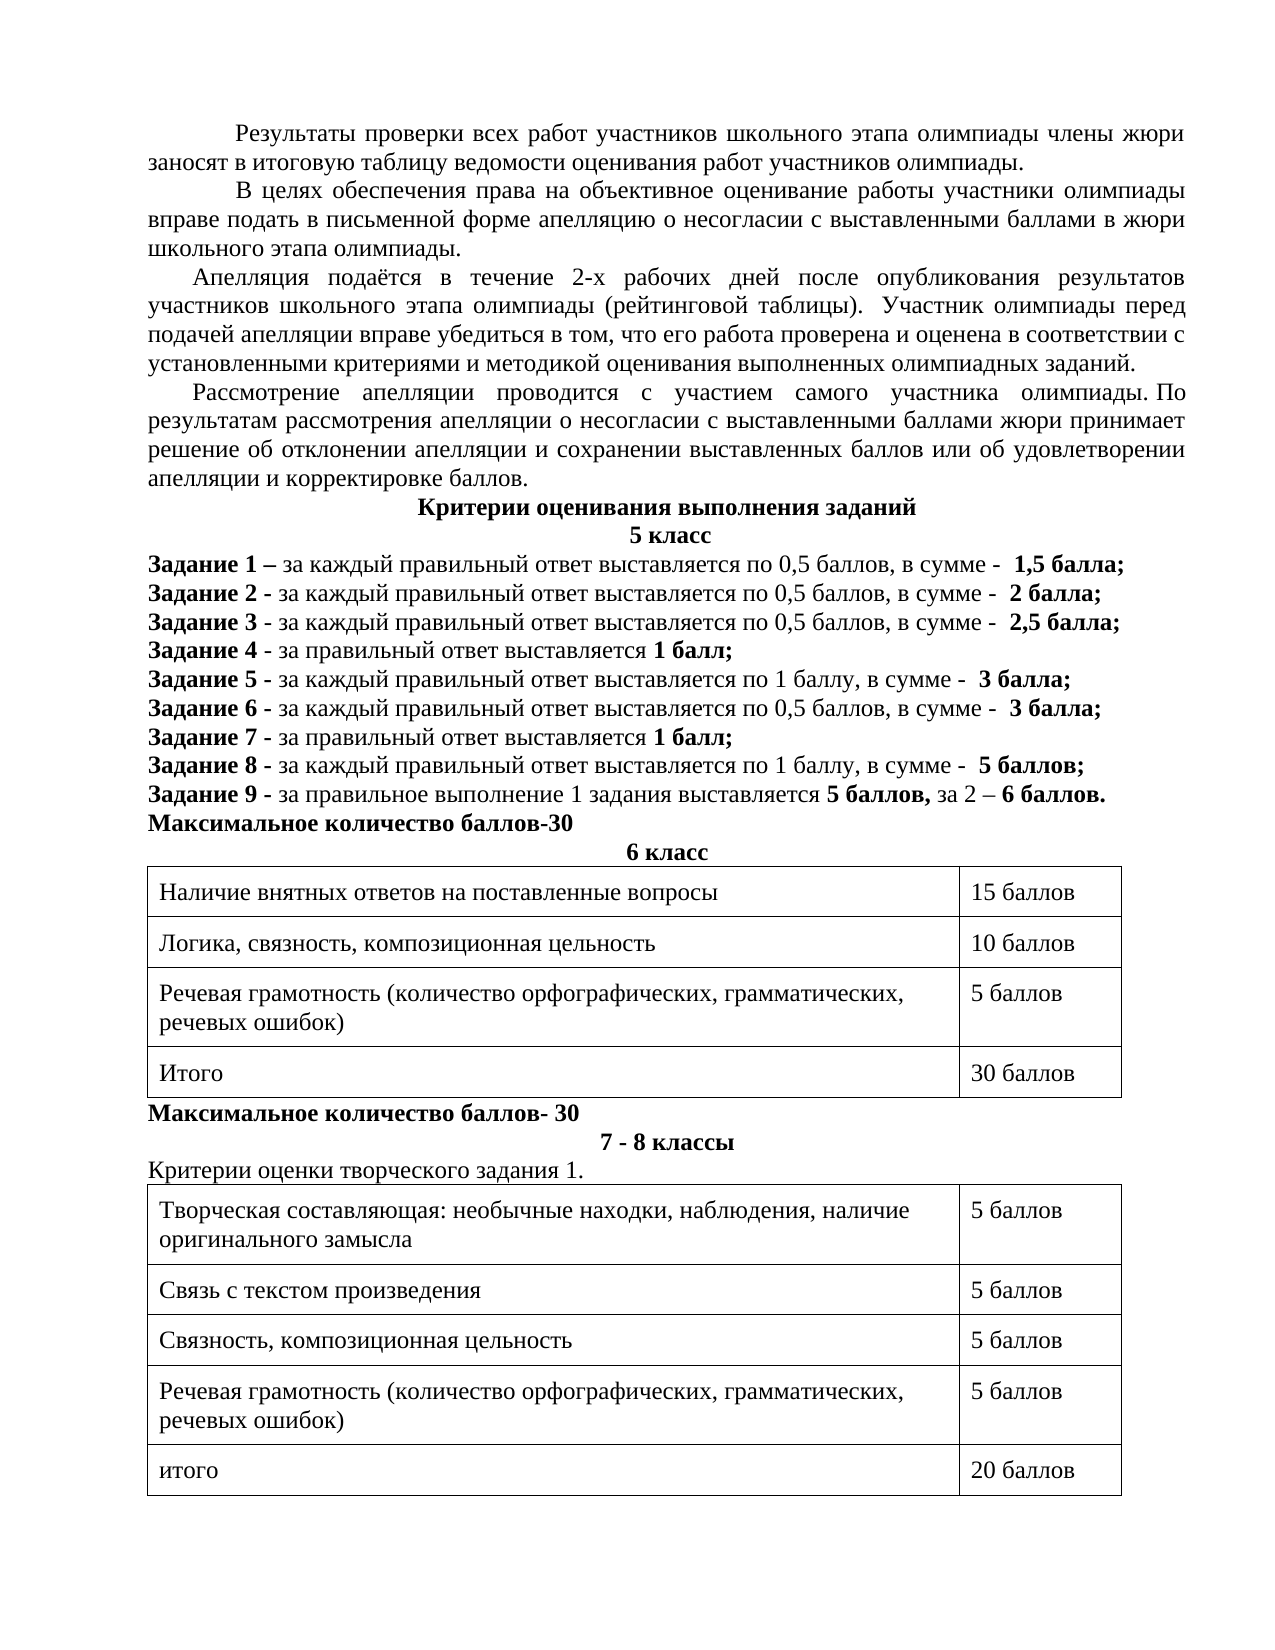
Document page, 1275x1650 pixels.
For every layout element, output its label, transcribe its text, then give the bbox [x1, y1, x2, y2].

text Максимальное количество баллов- 30 [148, 1098, 1186, 1127]
table_cell Речевая грамотность (количество орфографических, грамматических, речевых ошибок) [148, 1366, 959, 1444]
text Задание 5 - за каждый правильный ответ выставляется по 1 баллу, в сумме - 3 балла; [148, 664, 1186, 693]
table_header 15 баллов [960, 867, 1121, 916]
text Максимальное количество баллов-30 [148, 808, 1186, 837]
table_header 5 баллов [960, 1185, 1121, 1263]
text Задание 1 – за каждый правильный ответ выставляется по 0,5 баллов, в сумме - 1,5 балла; [148, 549, 1186, 578]
text Задание 4 - за правильный ответ выставляется 1 балл; [148, 636, 1186, 664]
text Критерии оценки творческого задания 1. [148, 1155, 1186, 1184]
text Апелляция подаётся в течение 2-х рабочих дней после опубликования результатов участников школьного этапа олимпиады (рейтинговой таблицы). Участник олимпиады перед подачей апелляции вправе убедиться в том, что его работа проверена и оценена в соответствии с установленными критериями и методикой оценивания выполненных олимпиадных заданий. [148, 262, 1186, 377]
table_cell Связь с текстом произведения [148, 1265, 959, 1314]
text Задание 3 - за каждый правильный ответ выставляется по 0,5 баллов, в сумме - 2,5 балла; [148, 607, 1186, 636]
table_cell 5 баллов [960, 1366, 1121, 1444]
text 6 класс [148, 837, 1186, 866]
table_cell Логика, связность, композиционная цельность [148, 917, 959, 967]
table_cell Итого [148, 1047, 959, 1097]
text В целях обеспечения права на объективное оценивание работы участники олимпиады вправе подать в письменной форме апелляцию о несогласии с выставленными баллами в жюри школьного этапа олимпиады. [148, 176, 1186, 262]
text Задание 9 - за правильное выполнение 1 задания выставляется 5 баллов, за 2 – 6 баллов. [148, 779, 1186, 808]
text Задание 8 - за каждый правильный ответ выставляется по 1 баллу, в сумме - 5 баллов; [148, 751, 1186, 779]
text Результаты проверки всех работ участников школьного этапа олимпиады члены жюри заносят в итоговую таблицу ведомости оценивания работ участников олимпиады. [148, 118, 1186, 176]
text Рассмотрение апелляции проводится с участием самого участника олимпиады. По результатам рассмотрения апелляции о несогласии с выставленными баллами жюри принимает решение об отклонении апелляции и сохранении выставленных баллов или об удовлетворении апелляции и корректировке баллов. [148, 377, 1186, 492]
text Критерии оценивания выполнения заданий [148, 492, 1186, 521]
table_cell Связность, композиционная цельность [148, 1315, 959, 1365]
table_header Творческая составляющая: необычные находки, наблюдения, наличие оригинального замысла [148, 1185, 959, 1263]
table_cell Речевая грамотность (количество орфографических, грамматических, речевых ошибок) [148, 968, 959, 1046]
table_cell 5 баллов [960, 968, 1121, 1046]
text Задание 6 - за каждый правильный ответ выставляется по 0,5 баллов, в сумме - 3 балла; [148, 693, 1186, 722]
table_cell 5 баллов [960, 1265, 1121, 1314]
text 5 класс [148, 521, 1186, 549]
table_header Наличие внятных ответов на поставленные вопросы [148, 867, 959, 916]
table_cell итого [148, 1445, 959, 1495]
text Задание 7 - за правильный ответ выставляется 1 балл; [148, 722, 1186, 751]
table_cell 30 баллов [960, 1047, 1121, 1097]
text 7 - 8 классы [148, 1127, 1186, 1155]
table_cell 5 баллов [960, 1315, 1121, 1365]
table_cell 10 баллов [960, 917, 1121, 967]
text Задание 2 - за каждый правильный ответ выставляется по 0,5 баллов, в сумме - 2 балла; [148, 578, 1186, 607]
table_cell 20 баллов [960, 1445, 1121, 1495]
